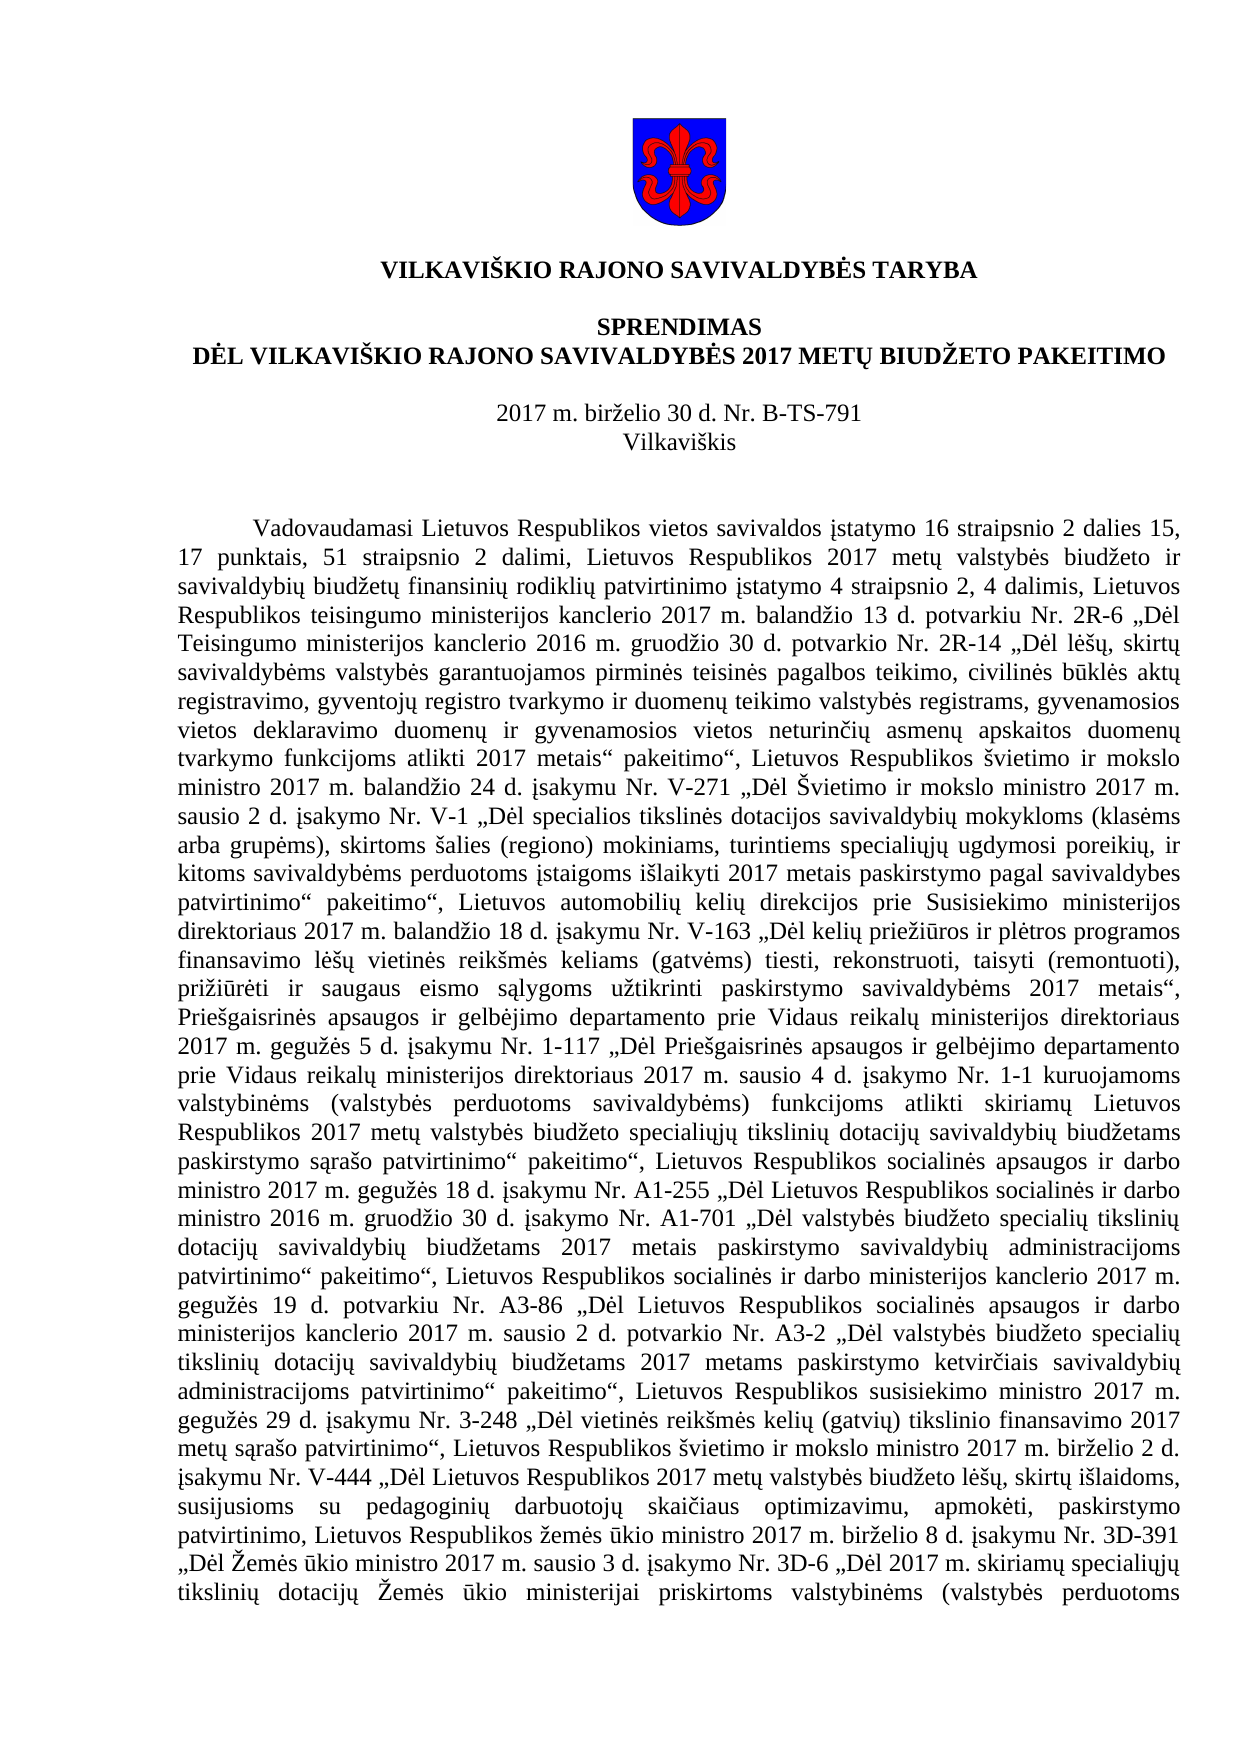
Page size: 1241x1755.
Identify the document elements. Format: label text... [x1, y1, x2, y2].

text SPRENDIMAS [177, 312, 1181, 341]
text dėl vilkaviškio rajono savivaldybės 2017 metų biudžeto pakeitimo [177, 341, 1181, 370]
text VILKAVIŠKIO RAJONO SAVIVALDYBĖS TARYBA [177, 255, 1181, 283]
text Vadovaudamasi Lietuvos Respublikos vietos savivaldos įstatymo 16 straipsnio 2 dalies 15, 17 punktais, 51 straipsnio 2 dalimi, Lietuvos Respublikos 2017 metų valstybės biudžeto ir savivaldybių biudžetų finansinių rodiklių patvirtinimo įstatymo 4 straipsnio 2, 4 dalimis, Lietuvos Respublikos teisingumo ministerijos kanclerio 2017 m. balandžio 13 d. potvarkiu Nr. 2R-6 „Dėl Teisingumo ministerijos kanclerio 2016 m. gruodžio 30 d. potvarkio Nr. 2R-14 „Dėl lėšų, skirtų savivaldybėms valstybės garantuojamos pirminės teisinės pagalbos teikimo, civilinės būklės aktų registravimo, gyventojų registro tvarkymo ir duomenų teikimo valstybės registrams, gyvenamosios vietos deklaravimo duomenų ir gyvenamosios vietos neturinčių asmenų apskaitos duomenų tvarkymo funkcijoms atlikti 2017 metais“ pakeitimo“, Lietuvos Respublikos švietimo ir mokslo ministro 2017 m. balandžio 24 d. įsakymu Nr. V-271 „Dėl Švietimo ir mokslo ministro 2017 m. sausio 2 d. įsakymo Nr. V-1 „Dėl specialios tikslinės dotacijos savivaldybių mokykloms (klasėms arba grupėms), skirtoms šalies (regiono) mokiniams, turintiems specialiųjų ugdymosi poreikių, ir kitoms savivaldybėms perduotoms įstaigoms išlaikyti 2017 metais paskirstymo pagal savivaldybes patvirtinimo“ pakeitimo“, Lietuvos automobilių kelių direkcijos prie Susisiekimo ministerijos direktoriaus 2017 m. balandžio 18 d. įsakymu Nr. V-163 „Dėl kelių priežiūros ir plėtros programos finansavimo lėšų vietinės reikšmės keliams (gatvėms) tiesti, rekonstruoti, taisyti (remontuoti), prižiūrėti ir saugaus eismo sąlygoms užtikrinti paskirstymo savivaldybėms 2017 metais“, Priešgaisrinės apsaugos ir gelbėjimo departamento prie Vidaus reikalų ministerijos direktoriaus 2017 m. gegužės 5 d. įsakymu Nr. 1-117 „Dėl Priešgaisrinės apsaugos ir gelbėjimo departamento prie Vidaus reikalų ministerijos direktoriaus 2017 m. sausio 4 d. įsakymo Nr. 1-1 kuruojamoms valstybinėms (valstybės perduotoms savivaldybėms) funkcijoms atlikti skiriamų Lietuvos Respublikos 2017 metų valstybės biudžeto specialiųjų tikslinių dotacijų savivaldybių biudžetams paskirstymo sąrašo patvirtinimo“ pakeitimo“, Lietuvos Respublikos socialinės apsaugos ir darbo ministro 2017 m. gegužės 18 d. įsakymu Nr. A1-255 „Dėl Lietuvos Respublikos socialinės ir darbo ministro 2016 m. gruodžio 30 d. įsakymo Nr. A1-701 „Dėl valstybės biudžeto specialių tikslinių dotacijų savivaldybių biudžetams 2017 metais paskirstymo savivaldybių administracijoms patvirtinimo“ pakeitimo“, Lietuvos Respublikos socialinės ir darbo ministerijos kanclerio 2017 m. gegužės 19 d. potvarkiu Nr. A3-86 „Dėl Lietuvos Respublikos socialinės apsaugos ir darbo ministerijos kanclerio 2017 m. sausio 2 d. potvarkio Nr. A3-2 „Dėl valstybės biudžeto specialių tikslinių dotacijų savivaldybių biudžetams 2017 metams paskirstymo ketvirčiais savivaldybių administracijoms patvirtinimo“ pakeitimo“, Lietuvos Respublikos susisiekimo ministro 2017 m. gegužės 29 d. įsakymu Nr. 3-248 „Dėl vietinės reikšmės kelių (gatvių) tikslinio finansavimo 2017 metų sąrašo patvirtinimo“, Lietuvos Respublikos švietimo ir mokslo ministro 2017 m. birželio 2 d. įsakymu Nr. V-444 „Dėl Lietuvos Respublikos 2017 metų valstybės biudžeto lėšų, skirtų išlaidoms, susijusioms su pedagoginių darbuotojų skaičiaus optimizavimu, apmokėti, paskirstymo patvirtinimo, Lietuvos Respublikos žemės ūkio ministro 2017 m. birželio 8 d. įsakymu Nr. 3D-391 „Dėl Žemės ūkio ministro 2017 m. sausio 3 d. įsakymo Nr. 3D-6 „Dėl 2017 m. skiriamų specialiųjų tikslinių dotacijų Žemės ūkio ministerijai priskirtoms valstybinėms (valstybės perduotoms [177, 513, 1181, 1606]
text Vilkaviškis [177, 427, 1181, 456]
text 2017 m. birželio 30 d. Nr. B-TS-791 [177, 398, 1181, 427]
